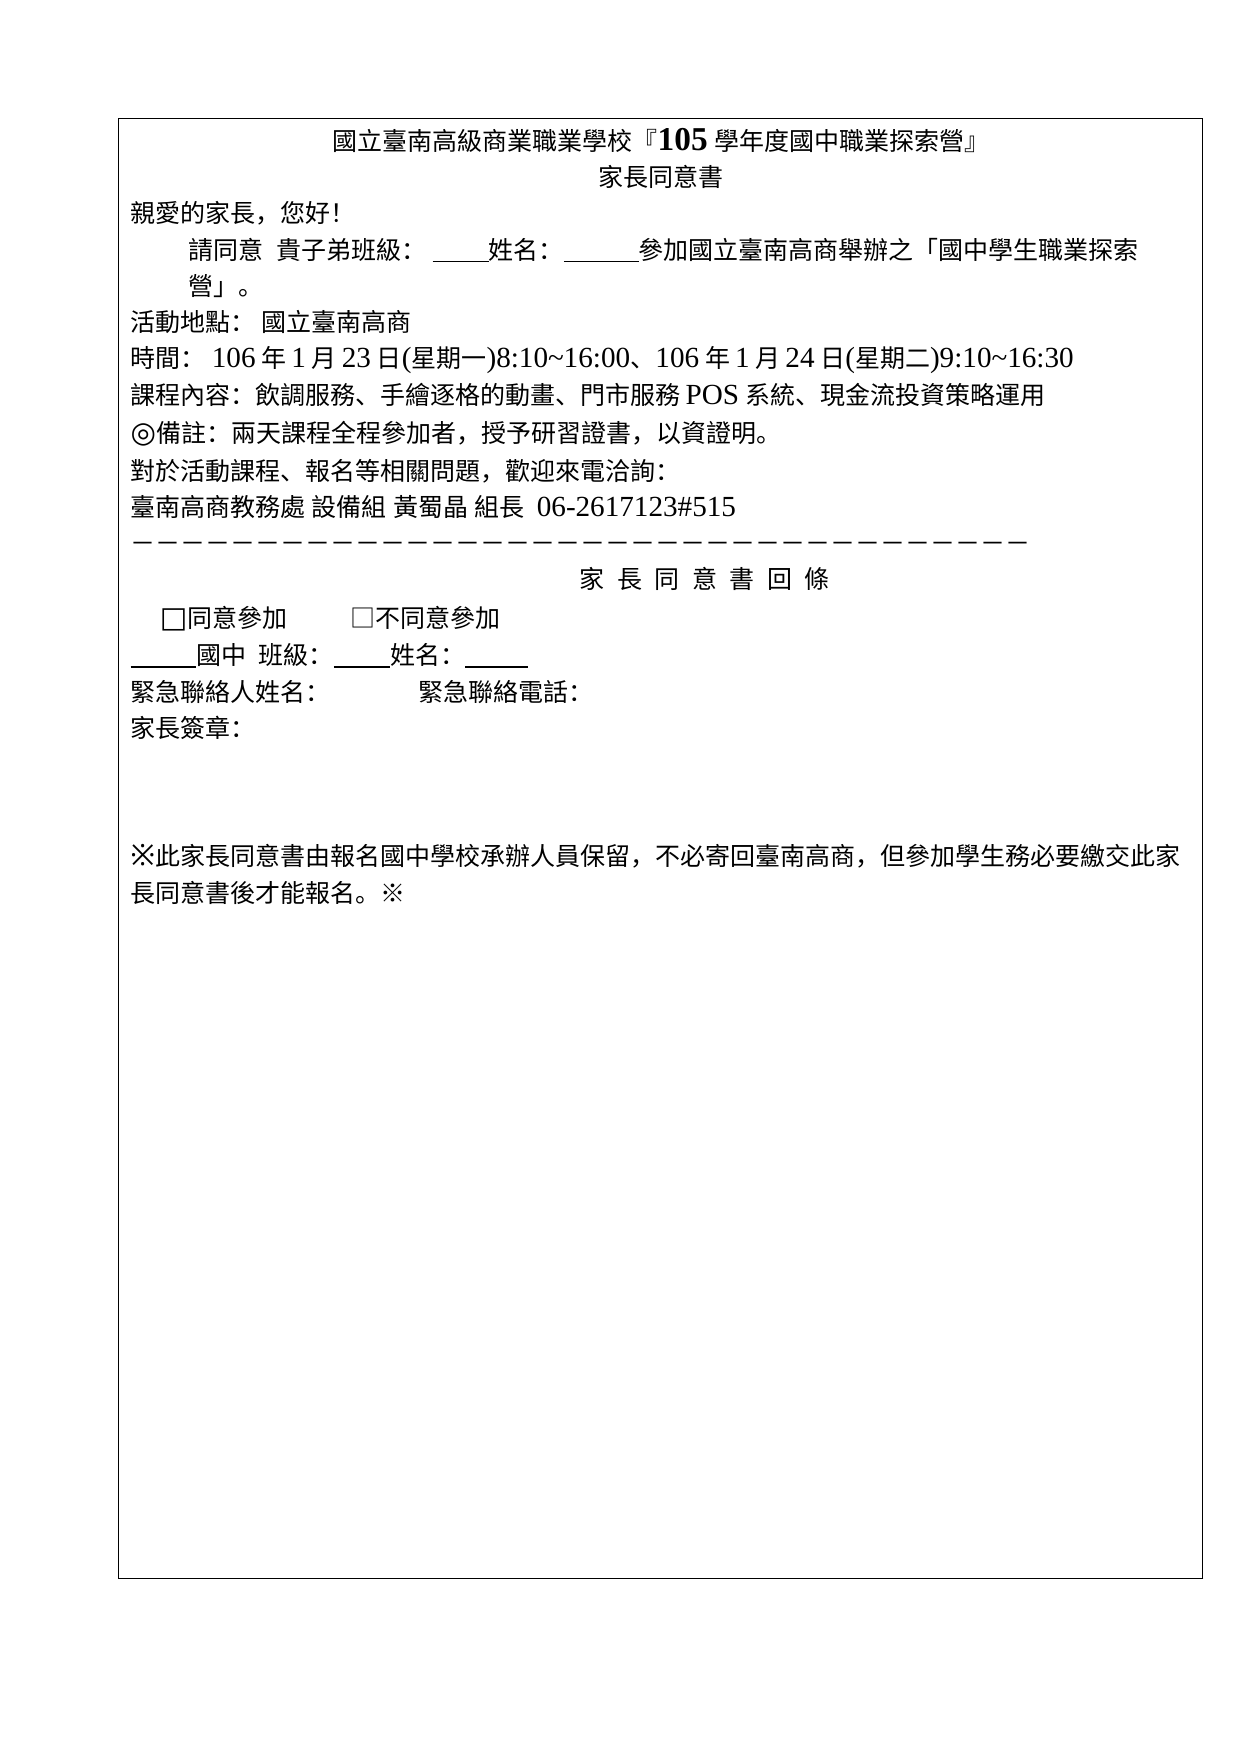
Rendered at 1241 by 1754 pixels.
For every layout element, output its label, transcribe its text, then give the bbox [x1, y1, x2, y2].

table_header 國立臺南高級商業職業學校『105學年度國中職業探索營』 家長同意書 親愛的家長，您好！ 請同意 貴子弟班級： 姓名： 參加國立臺南高商舉辦之「國中學生職業探索營」。 活動地點： 國立臺南高商 時間： 106年1月23日(星期一)8:10~16:00、106年1月24日(星期二)9:10~16:30 課程內容：飲調服務、手繪逐格的動畫、門市服務POS系統、現金流投資策略運用 ◎備註：兩天課程全程參加者，授予研習證書，以資證明。 對於活動課程、報名等相關問題，歡迎來電洽詢： 臺南高商教務處 設備組 黃蜀晶 組長 06-2617123#515 －－－－－－－－－－－－－－－－－－－－－－－－－－－－－－－－－－－－ 家 長 同 意 書 回 條 □同意參加 □不同意參加 國中 班級： 姓名： 緊急聯絡人姓名： 緊急聯絡電話： 家長簽章： ※此家長同意書由報名國中學校承辦人員保留，不必寄回臺南高商，但參加學生務必要繳交此家長同意書後才能報名。※ [119, 119, 1202, 1578]
